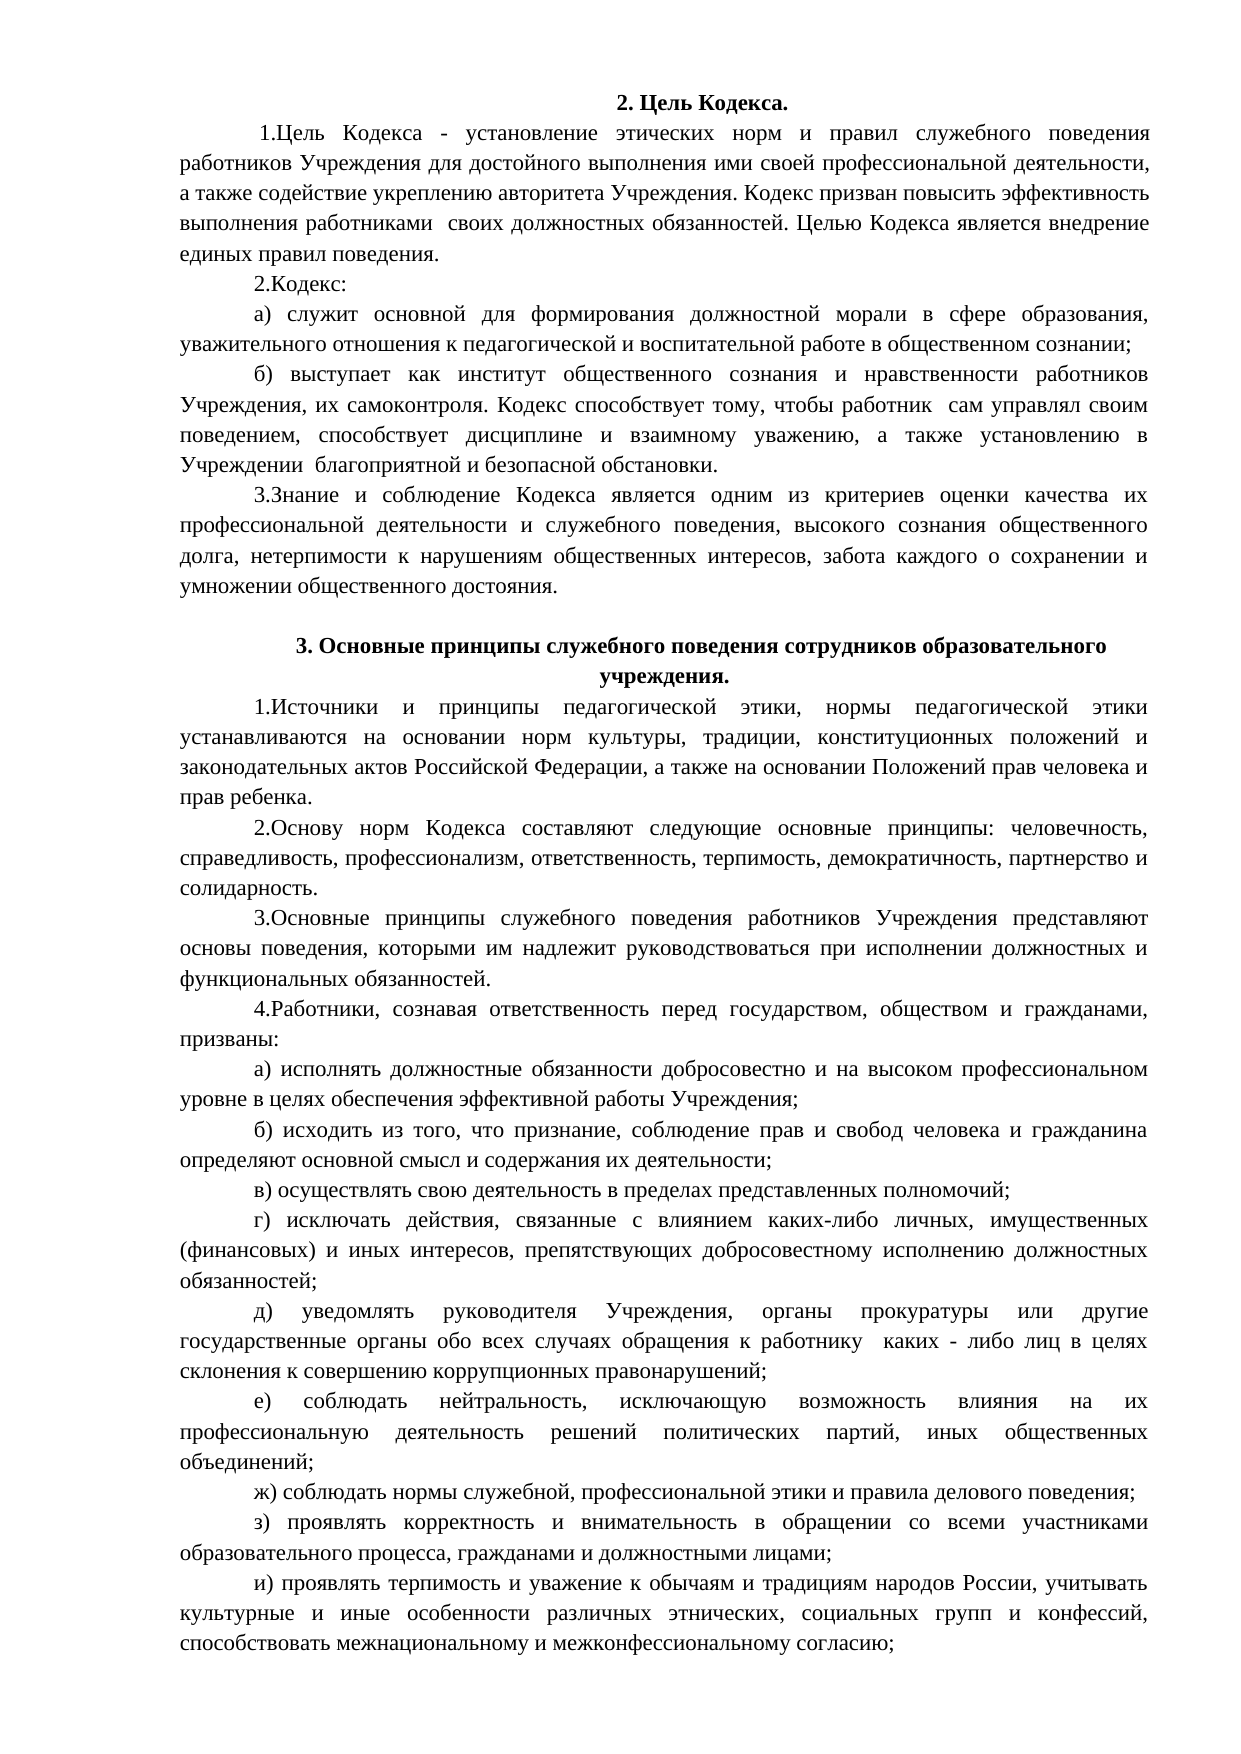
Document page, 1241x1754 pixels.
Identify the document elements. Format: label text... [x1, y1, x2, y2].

text б) выступает как институт общественного сознания и нравственности работников Учреждения, их самоконтроля. Кодекс способствует тому, чтобы работник сам управлял своим поведением, способствует дисциплине и взаимному уважению, а также установлению в Учреждении благоприятной и безопасной обстановки. [179, 361, 1149, 477]
text 1.Источники и принципы педагогической этики, нормы педагогической этики устанавливаются на основании норм культуры, традиции, конституционных положений и законодательных актов Российской Федерации, а также на основании Положений прав человека и прав ребенка. [179, 693, 1149, 810]
text 3.Основные принципы служебного поведения работников Учреждения представляют основы поведения, которыми им надлежит руководствоваться при исполнении должностных и функциональных обязанностей. [179, 904, 1149, 991]
text и) проявлять терпимость и уважение к обычаям и традициям народов России, учитывать культурные и иные особенности различных этнических, социальных групп и конфессий, способствовать межнациональному и межконфессиональному согласию; [179, 1569, 1149, 1656]
text 3. Основные принципы служебного поведения сотрудников образовательного учреждения. [179, 632, 1149, 689]
text 2.Основу норм Кодекса составляют следующие основные принципы: человечность, справедливость, профессионализм, ответственность, терпимость, демократичность, партнерство и солидарность. [179, 814, 1149, 900]
text а) исполнять должностные обязанности добросовестно и на высоком профессиональном уровне в целях обеспечения эффективной работы Учреждения; [179, 1055, 1149, 1112]
text в) осуществлять свою деятельность в пределах представленных полномочий; [179, 1176, 1149, 1202]
text 4.Работники, сознавая ответственность перед государством, обществом и гражданами, призваны: [179, 995, 1149, 1051]
text з) проявлять корректность и внимательность в обращении со всеми участниками образовательного процесса, гражданами и должностными лицами; [179, 1508, 1149, 1565]
text 2. Цель Кодекса. [179, 89, 1152, 115]
text 2.Кодекс: [179, 270, 1152, 296]
text ж) соблюдать нормы служебной, профессиональной этики и правила делового поведения; [179, 1478, 1152, 1504]
text г) исключать действия, связанные с влиянием каких-либо личных, имущественных (финансовых) и иных интересов, препятствующих добросовестному исполнению должностных обязанностей; [179, 1206, 1149, 1293]
text е) соблюдать нейтральность, исключающую возможность влияния на их профессиональную деятельность решений политических партий, иных общественных объединений; [179, 1388, 1149, 1474]
text д) уведомлять руководителя Учреждения, органы прокуратуры или другие государственные органы обо всех случаях обращения к работнику каких - либо лиц в целях склонения к совершению коррупционных правонарушений; [179, 1297, 1149, 1384]
text 3.Знание и соблюдение Кодекса является одним из критериев оценки качества их профессиональной деятельности и служебного поведения, высокого сознания общественного долга, нетерпимости к нарушениям общественных интересов, забота каждого о сохранении и умножении общественного достояния. [179, 481, 1149, 598]
text а) служит основной для формирования должностной морали в сфере образования, уважительного отношения к педагогической и воспитательной работе в общественном сознании; [179, 300, 1149, 357]
text б) исходить из того, что признание, соблюдение прав и свобод человека и гражданина определяют основной смысл и содержания их деятельности; [179, 1116, 1149, 1172]
text 1.Цель Кодекса - установление этических норм и правил служебного поведения работников Учреждения для достойного выполнения ими своей профессиональной деятельности, а также содействие укреплению авторитета Учреждения. Кодекс призван повысить эффективность выполнения работниками своих должностных обязанностей. Целью Кодекса является внедрение единых правил поведения. [179, 119, 1152, 266]
